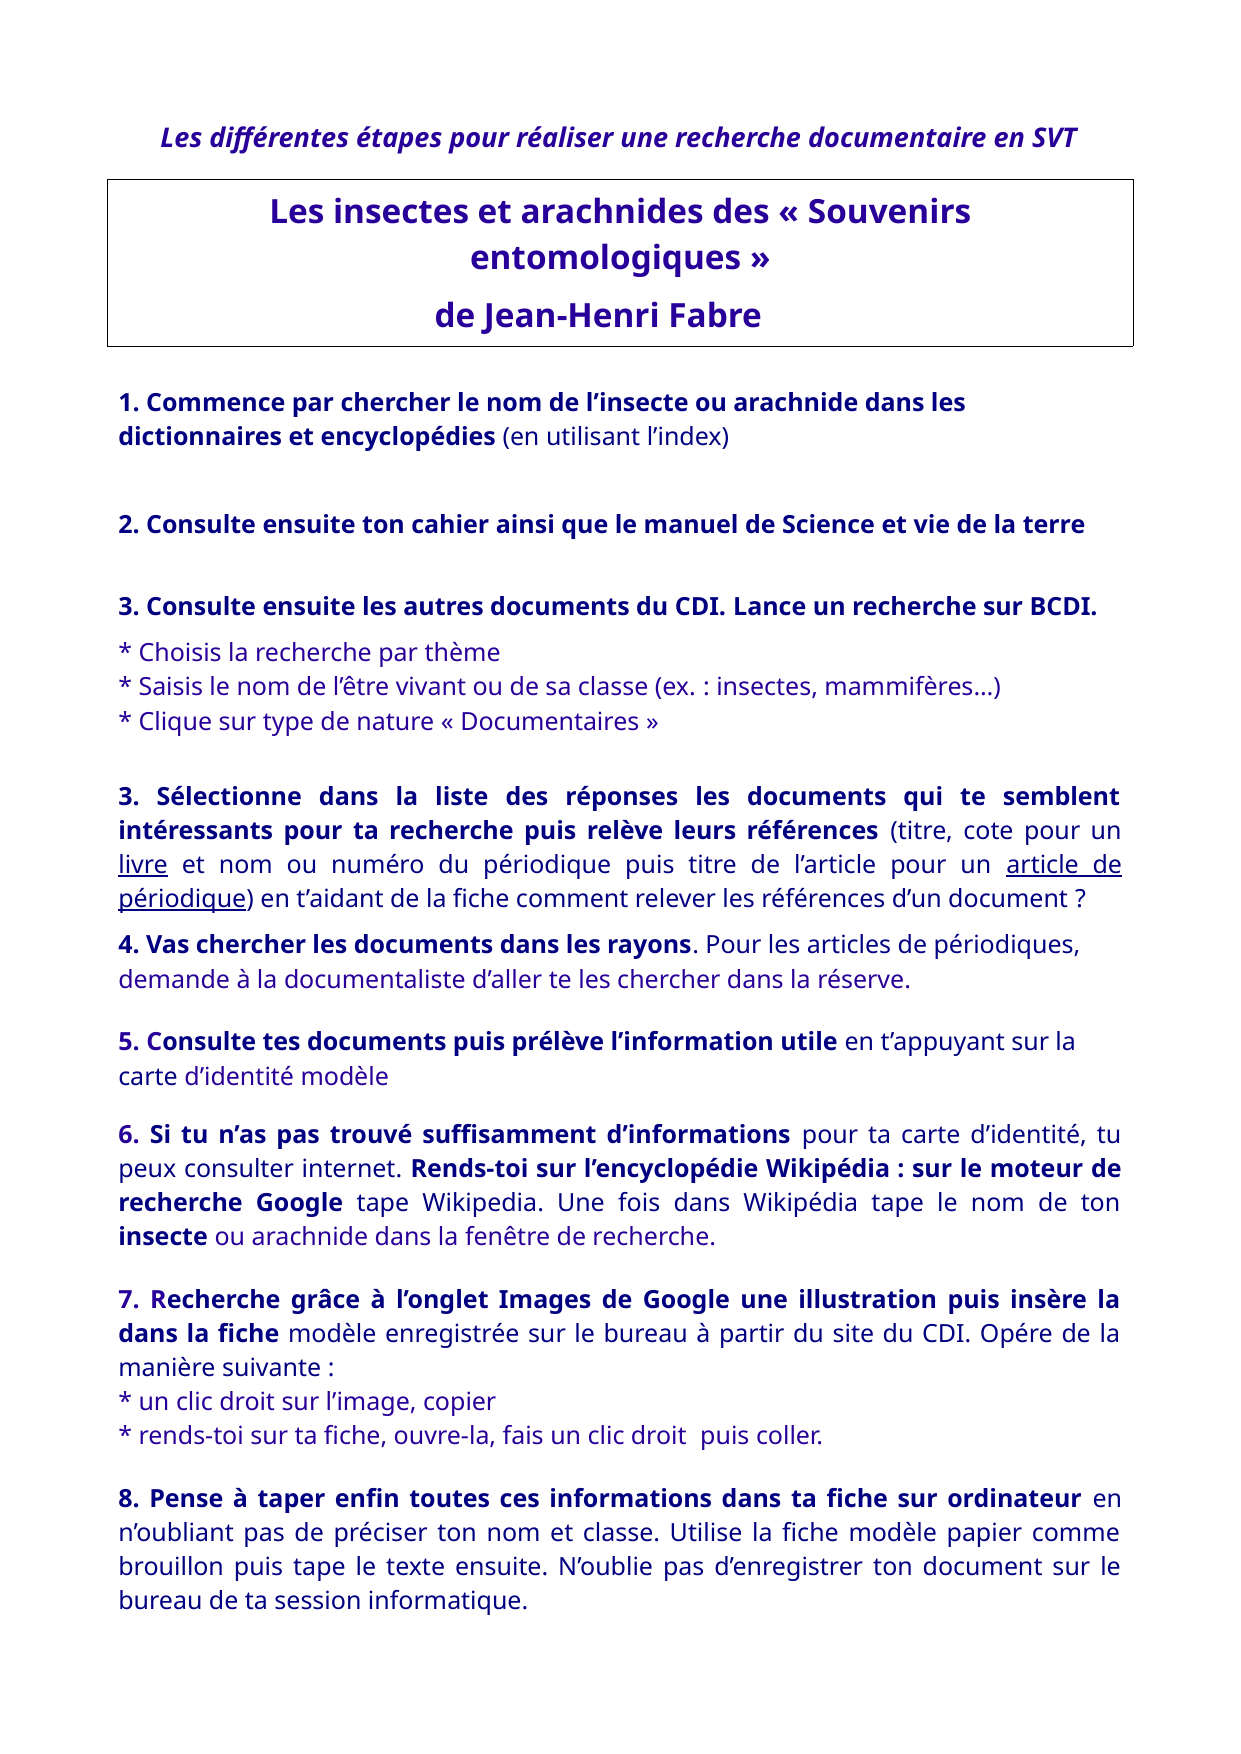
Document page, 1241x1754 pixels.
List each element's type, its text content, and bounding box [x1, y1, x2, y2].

text 5. Consulte tes documents puis prélève l’information utile en t’appuyant sur la carte d’identité modèle [118, 1024, 1122, 1092]
text * Clique sur type de nature « Documentaires » [118, 703, 1122, 737]
text Les différentes étapes pour réaliser une recherche documentaire en SVT [118, 118, 1122, 155]
text 1. Commence par chercher le nom de l’insecte ou arachnide dans les dictionnaires et encyclopédies (en utilisant l’index) [118, 385, 1122, 453]
text * Choisis la recherche par thème [118, 635, 1122, 669]
text * un clic droit sur l’image, copier [118, 1383, 1122, 1417]
text de Jean-Henri Fabre [116, 292, 1124, 337]
text Les insectes et arachnides des « Souvenirs entomologiques » [116, 188, 1124, 279]
text 3. Sélectionne dans la liste des réponses les documents qui te semblent intéressants pour ta recherche puis relève leurs références (titre, cote pour un livre et nom ou numéro du périodique puis titre de l’article pour un article de périodique) en t’aidant de la fiche comment relever les références d’un document ? [118, 778, 1122, 915]
text 3. Consulte ensuite les autres documents du CDI. Lance un recherche sur BCDI. [118, 588, 1122, 622]
text 4. Vas chercher les documents dans les rayons. Pour les articles de périodiques, demande à la documentaliste d’aller te les chercher dans la réserve. [118, 927, 1122, 995]
text 2. Consulte ensuite ton cahier ainsi que le manuel de Science et vie de la terre [118, 507, 1122, 541]
text 7. Recherche grâce à l’onglet Images de Google une illustration puis insère la dans la fiche modèle enregistrée sur le bureau à partir du site du CDI. Opére de la manière suivante : [118, 1281, 1122, 1383]
text * Saisis le nom de l’être vivant ou de sa classe (ex. : insectes, mammifères…) [118, 669, 1122, 703]
text 8. Pense à taper enfin toutes ces informations dans ta fiche sur ordinateur en n’oubliant pas de préciser ton nom et classe. Utilise la fiche modèle papier comme brouillon puis tape le texte ensuite. N’oublie pas d’enregistrer ton document sur le bureau de ta session informatique. [118, 1480, 1122, 1617]
text * rends-toi sur ta fiche, ouvre-la, fais un clic droit puis coller. [118, 1417, 1122, 1452]
text 6. Si tu n’as pas trouvé suffisamment d’informations pour ta carte d’identité, tu peux consulter internet. Rends-toi sur l’encyclopédie Wikipédia : sur le moteur de recherche Google tape Wikipedia. Une fois dans Wikipédia tape le nom de ton insecte ou arachnide dans la fenêtre de recherche. [118, 1116, 1122, 1252]
